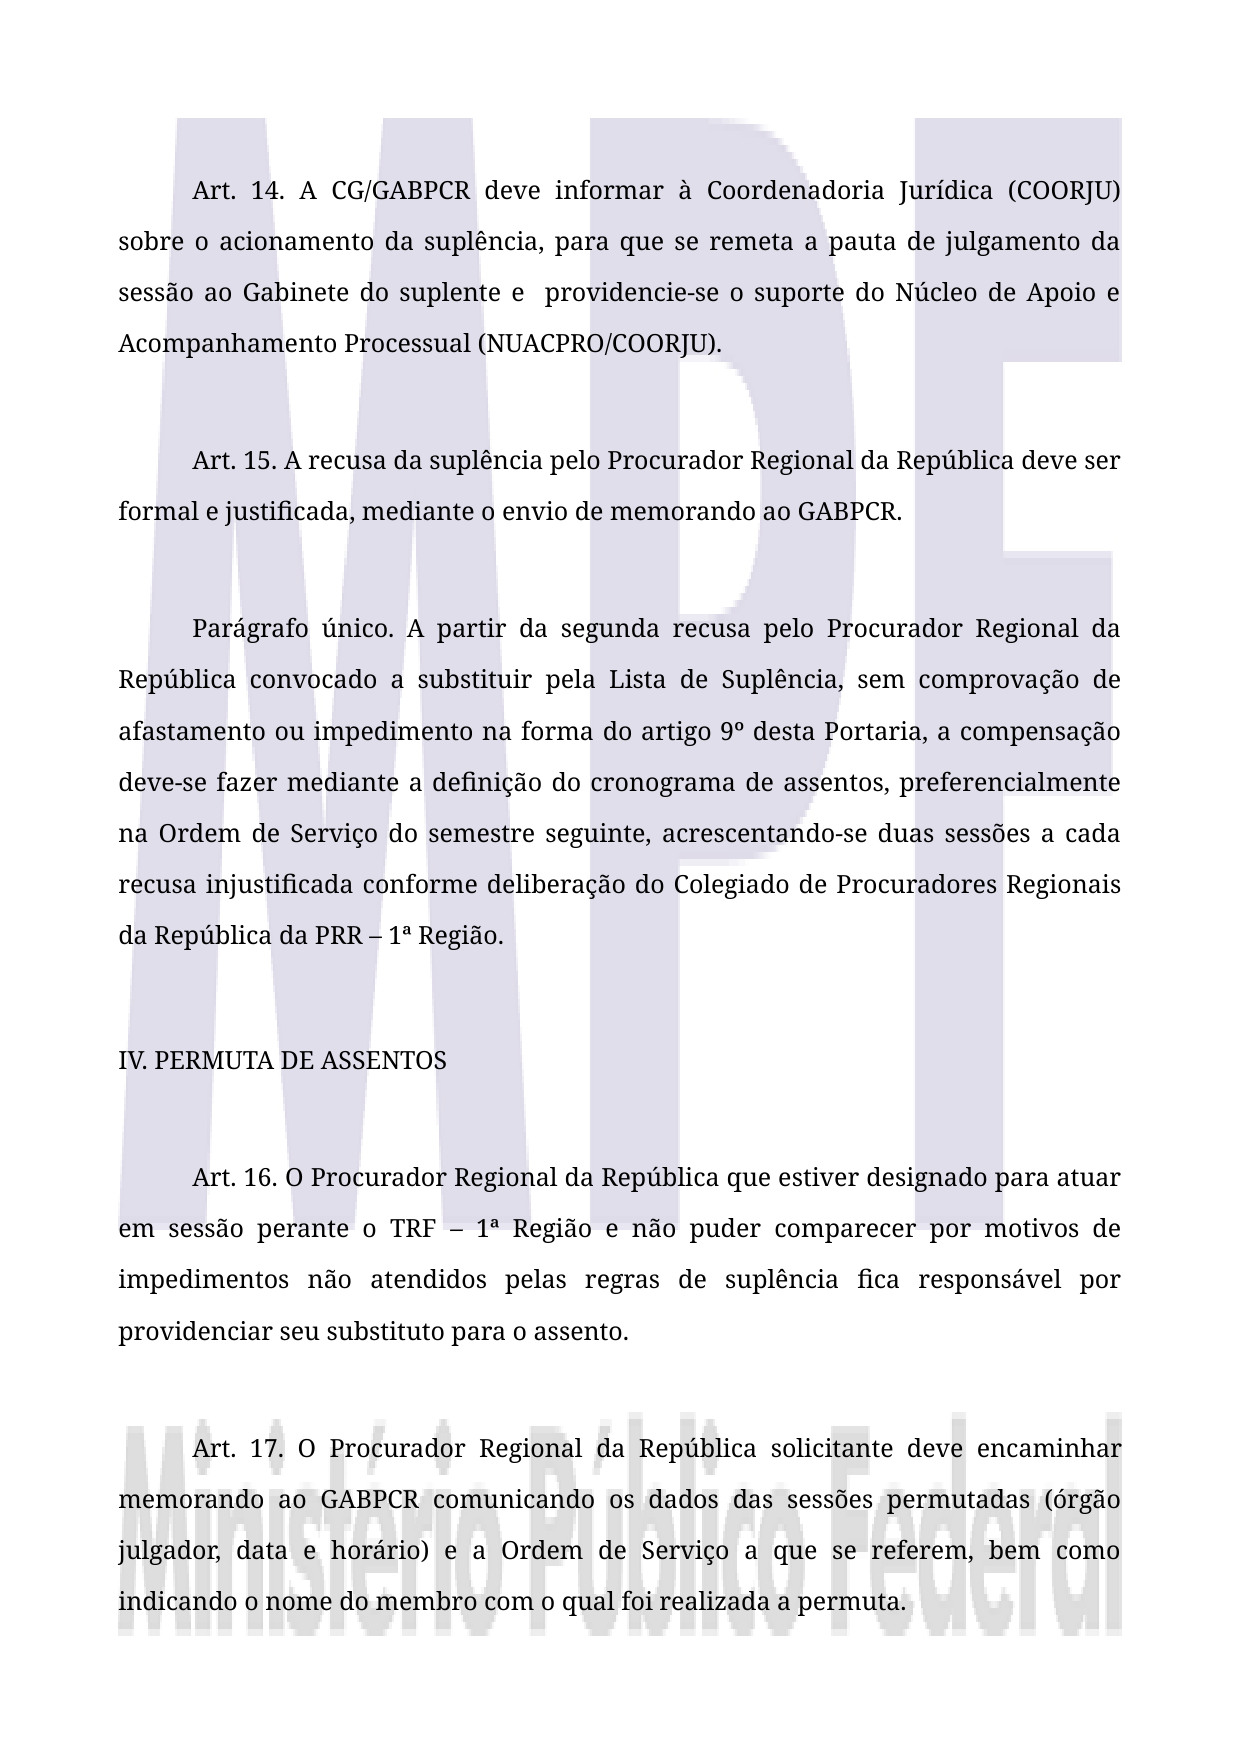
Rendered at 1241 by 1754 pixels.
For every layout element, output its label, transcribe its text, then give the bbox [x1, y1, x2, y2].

text IV. PERMUTA DE ASSENTOS [118, 1043, 1122, 1077]
text Art. 16. O Procurador Regional da República que estiver designado para atuar em sessão perante o TRF – 1ª Região e não puder comparecer por motivos de impedimentos não atendidos pelas regras de suplência fica responsável por providenciar seu substituto para o assento. [118, 1160, 1122, 1347]
text Art. 15. A recusa da suplência pelo Procurador Regional da República deve ser formal e justificada, mediante o envio de memorando ao GABPCR. [118, 443, 1122, 528]
text Parágrafo único. A partir da segunda recusa pelo Procurador Regional da República convocado a substituir pela Lista de Suplência, sem comprovação de afastamento ou impedimento na forma do artigo 9º desta Portaria, a compensação deve-se fazer mediante a definição do cronograma de assentos, preferencialmente na Ordem de Serviço do semestre seguinte, acrescentando-se duas sessões a cada recusa injustificada conforme deliberação do Colegiado de Procuradores Regionais da República da PRR – 1ª Região. [118, 611, 1122, 951]
picture [118, 360, 1122, 443]
picture [118, 1618, 1122, 1636]
picture [118, 1347, 1122, 1430]
picture [118, 528, 1122, 611]
picture [118, 118, 1122, 172]
picture [118, 1077, 1122, 1160]
text Art. 17. O Procurador Regional da República solicitante deve encaminhar memorando ao GABPCR comunicando os dados das sessões permutadas (órgão julgador, data e horário) e a Ordem de Serviço a que se referem, bem como indicando o nome do membro com o qual foi realizada a permuta. [118, 1430, 1122, 1618]
text Art. 14. A CG/GABPCR deve informar à Coordenadoria Jurídica (COORJU) sobre o acionamento da suplência, para que se remeta a pauta de julgamento da sessão ao Gabinete do suplente e providencie-se o suporte do Núcleo de Apoio e Acompanhamento Processual (NUACPRO/COORJU). [118, 172, 1122, 360]
picture [118, 951, 1122, 1043]
